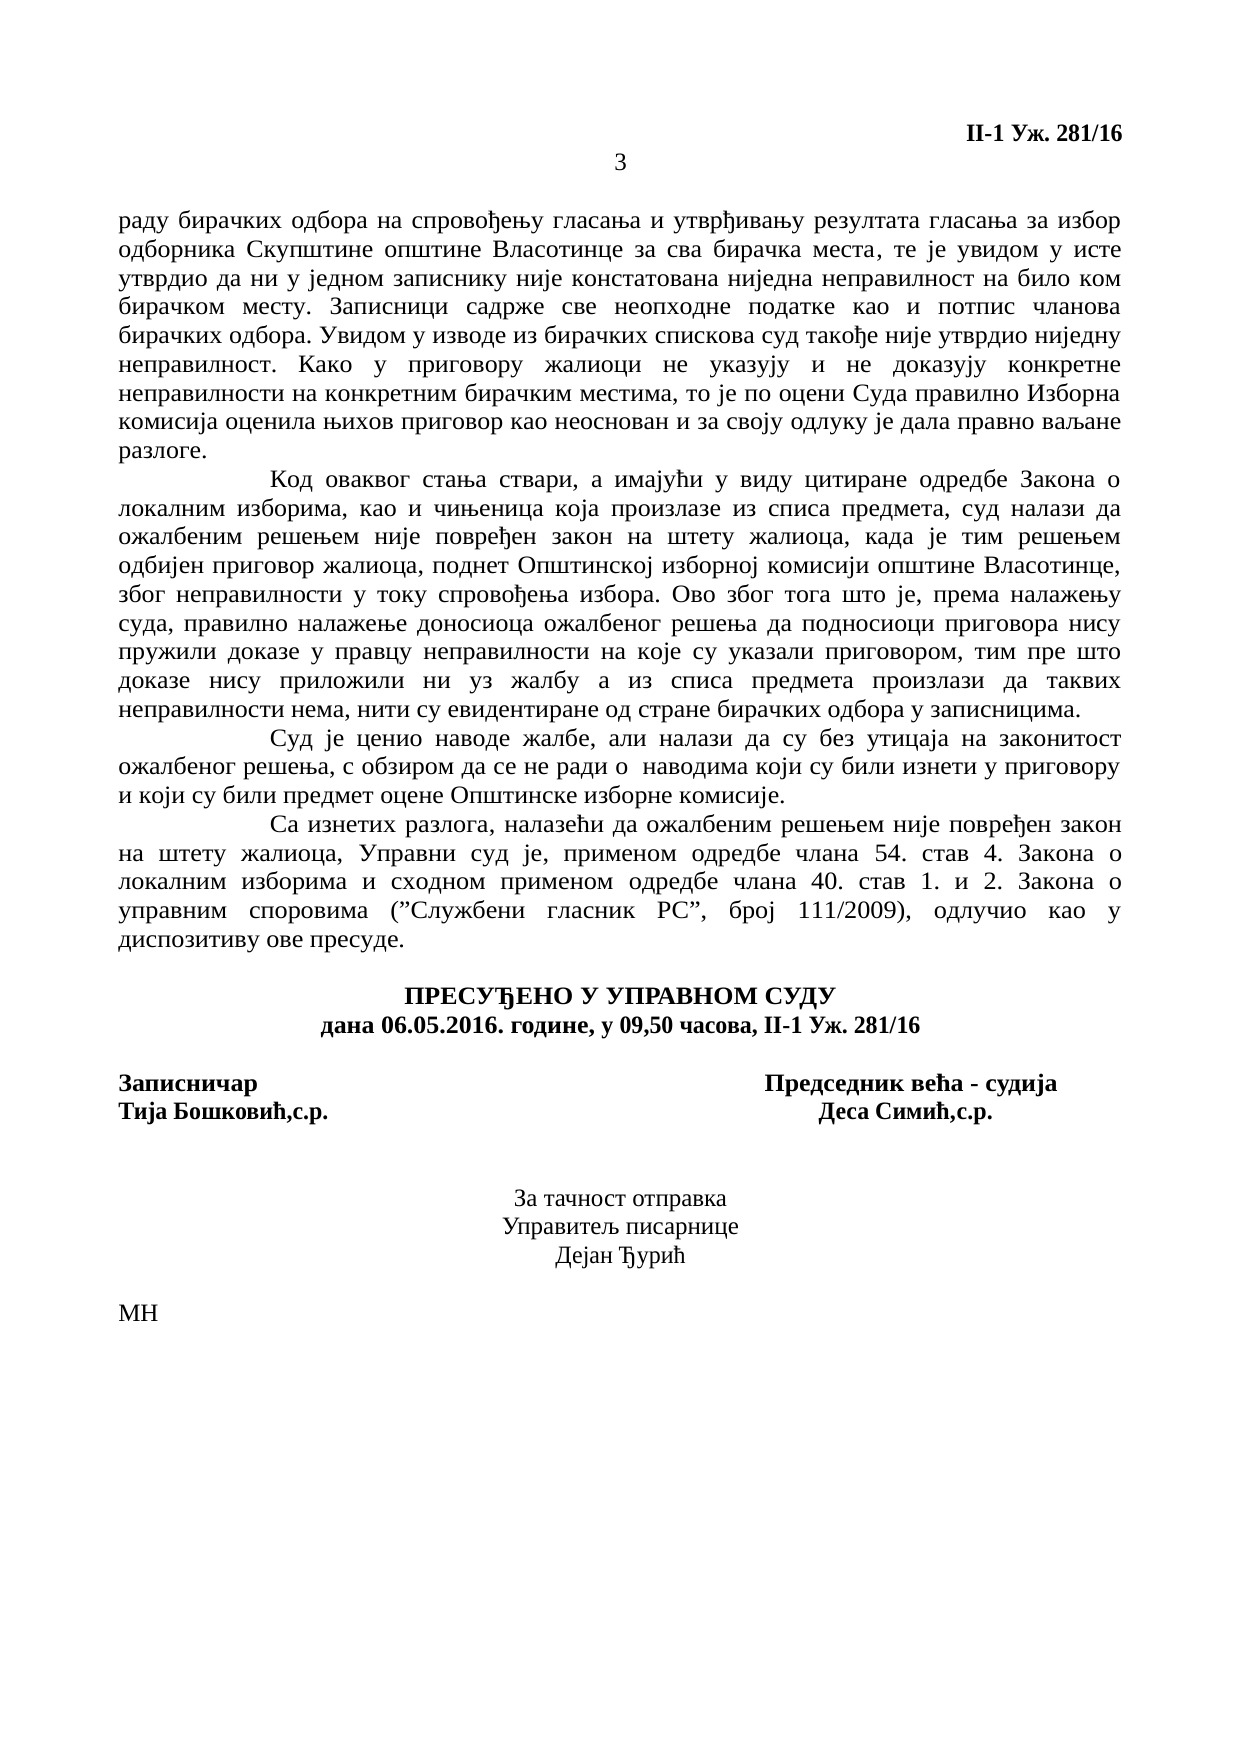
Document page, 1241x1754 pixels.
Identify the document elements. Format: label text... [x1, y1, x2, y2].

text За тачност отправка [118, 1183, 1122, 1211]
text Управитељ писарнице [118, 1211, 1122, 1240]
text дана 06.05.2016. године, у 09,50 часова, II-1 Уж. 281/16 [118, 1010, 1122, 1039]
text Дејан Ђурић [118, 1240, 1122, 1269]
text ПРЕСУЂЕНО У УПРАВНОМ СУДУ [118, 981, 1122, 1010]
text Суд је ценио наводе жалбе, али налази да су без утицаја на законитост ожалбеног решења, с обзиром да се не ради о наводима који су били изнети у приговору и који су били предмет оцене Општинске изборне комисије. [118, 723, 1122, 809]
text Записничар Председник већа - судија [118, 1068, 1122, 1096]
text Код оваквог стања ствари, а имајући у виду цитиране одредбе Закона о локалним изборима, као и чињеница која произлазе из списа предмета, суд налази да ожалбеним решењем није повређен закон на штету жалиоца, када је тим решењем одбијен приговор жалиоца, поднет Општинској изборној комисији општине Власотинце, због неправилности у току спровођења избора. Ово због тога што је, према налажењу суда, правилно налажење доносиоца ожалбеног решења да подносиоци приговора нису пружили доказе у правцу неправилности на које су указали приговором, тим пре што доказе нису приложили ни уз жалбу а из списа предмета произлази да таквих неправилности нема, нити су евидентиране од стране бирачких одбора у записницима. [118, 464, 1122, 723]
text раду бирачких одбора на спровођењу гласања и утврђивању резултата гласања за избор одборника Скупштине општине Власотинце за сва бирачка места, те је увидом у исте утврдио да ни у једном записнику није констатована ниједна неправилност на било ком бирачком месту. Записници садрже све неопходне податке као и потпис чланова бирачких одбора. Увидом у изводе из бирачких спискова суд такође није утврдио ниједну неправилност. Како у приговору жалиоци не указују и не доказују конкретне неправилности на конкретним бирачким местима, то је по оцени Суда правилно Изборна комисија оценила њихов приговор као неоснован и за своју одлуку је дала правно ваљане разлоге. [118, 205, 1122, 464]
text Са изнетих разлога, налазећи да ожалбеним решењем није повређен закон на штету жалиоца, Управни суд је, применом одредбе члана 54. став 4. Закона о локалним изборима и сходном применом одредбе члана 40. став 1. и 2. Закона о управним споровима (”Службени гласник РС”, број 111/2009), одлучио као у диспозитиву ове пресуде. [118, 809, 1122, 953]
text Тија Бошковић,с.р. Деса Симић,с.р. [118, 1096, 1122, 1125]
text МН [118, 1298, 1122, 1326]
